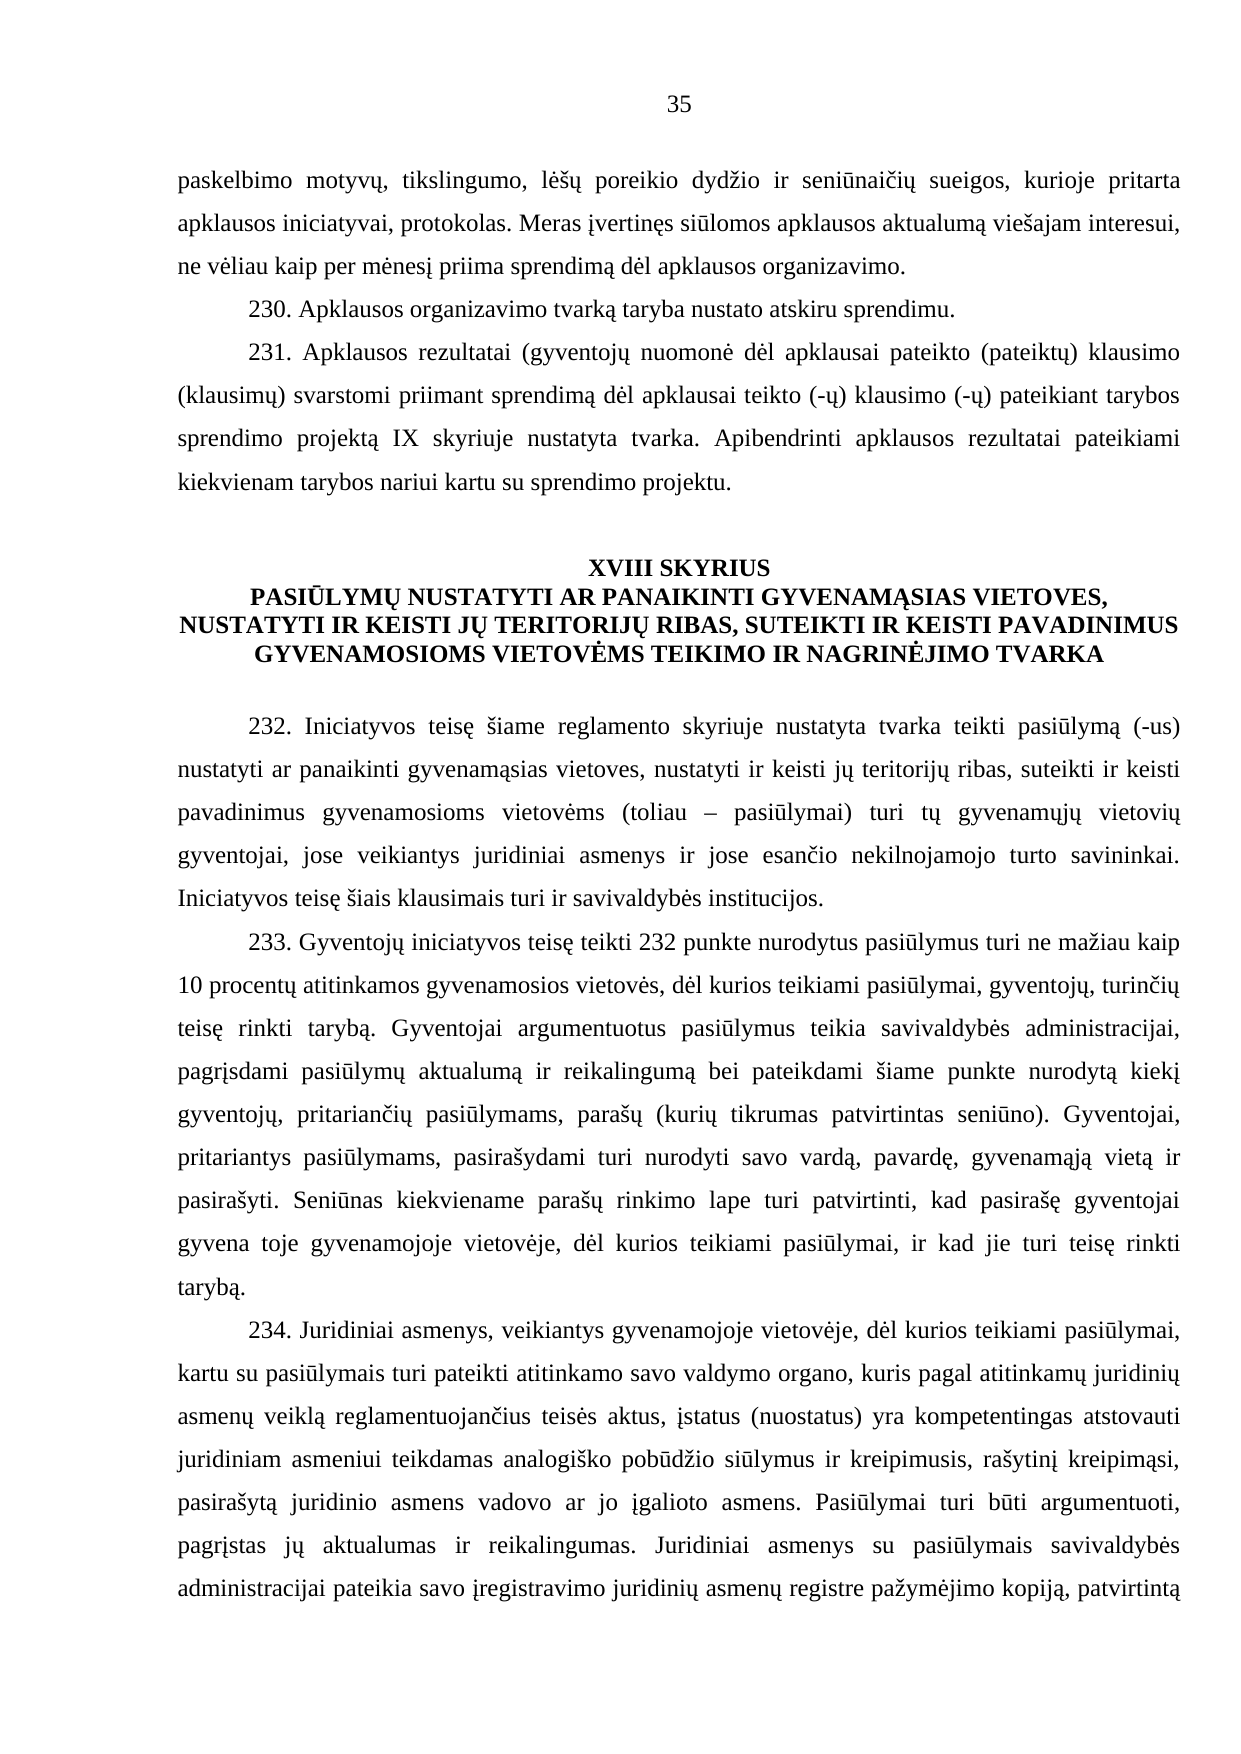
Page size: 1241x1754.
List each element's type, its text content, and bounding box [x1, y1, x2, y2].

text 231. Apklausos rezultatai (gyventojų nuomonė dėl apklausai pateikto (pateiktų) klausimo (klausimų) svarstomi priimant sprendimą dėl apklausai teikto (-ų) klausimo (-ų) pateikiant tarybos sprendimo projektą IX skyriuje nustatyta tvarka. Apibendrinti apklausos rezultatai pateikiami kiekvienam tarybos nariui kartu su sprendimo projektu. [177, 337, 1181, 495]
text paskelbimo motyvų, tikslingumo, lėšų poreikio dydžio ir seniūnaičių sueigos, kurioje pritarta apklausos iniciatyvai, protokolas. Meras įvertinęs siūlomos apklausos aktualumą viešajam interesui, ne vėliau kaip per mėnesį priima sprendimą dėl apklausos organizavimo. [177, 165, 1181, 280]
text 233. Gyventojų iniciatyvos teisę teikti 232 punkte nurodytus pasiūlymus turi ne mažiau kaip 10 procentų atitinkamos gyvenamosios vietovės, dėl kurios teikiami pasiūlymai, gyventojų, turinčių teisę rinkti tarybą. Gyventojai argumentuotus pasiūlymus teikia savivaldybės administracijai, pagrįsdami pasiūlymų aktualumą ir reikalingumą bei pateikdami šiame punkte nurodytą kiekį gyventojų, pritariančių pasiūlymams, parašų (kurių tikrumas patvirtintas seniūno). Gyventojai, pritariantys pasiūlymams, pasirašydami turi nurodyti savo vardą, pavardę, gyvenamąją vietą ir pasirašyti. Seniūnas kiekviename parašų rinkimo lape turi patvirtinti, kad pasirašę gyventojai gyvena toje gyvenamojoje vietovėje, dėl kurios teikiami pasiūlymai, ir kad jie turi teisę rinkti tarybą. [177, 927, 1181, 1300]
text XVIII SKYRIUS [177, 553, 1181, 582]
text 230. Apklausos organizavimo tvarką taryba nustato atskiru sprendimu. [177, 294, 1181, 323]
text 232. Iniciatyvos teisę šiame reglamento skyriuje nustatyta tvarka teikti pasiūlymą (-us) nustatyti ar panaikinti gyvenamąsias vietoves, nustatyti ir keisti jų teritorijų ribas, suteikti ir keisti pavadinimus gyvenamosioms vietovėms (toliau – pasiūlymai) turi tų gyvenamųjų vietovių gyventojai, jose veikiantys juridiniai asmenys ir jose esančio nekilnojamojo turto savininkai. Iniciatyvos teisę šiais klausimais turi ir savivaldybės institucijos. [177, 711, 1181, 912]
text PASIŪLYMŲ NUSTATYTI AR PANAIKINTI GYVENAMĄSIAS VIETOVES, NUSTATYTI IR KEISTI JŲ TERITORIJŲ RIBAS, SUTEIKTI IR KEISTI PAVADINIMUS GYVENAMOSIOMS VIETOVĖMS TEIKIMO IR NAGRINĖJIMO TVARKA [177, 582, 1181, 668]
text 234. Juridiniai asmenys, veikiantys gyvenamojoje vietovėje, dėl kurios teikiami pasiūlymai, kartu su pasiūlymais turi pateikti atitinkamo savo valdymo organo, kuris pagal atitinkamų juridinių asmenų veiklą reglamentuojančius teisės aktus, įstatus (nuostatus) yra kompetentingas atstovauti juridiniam asmeniui teikdamas analogiško pobūdžio siūlymus ir kreipimusis, rašytinį kreipimąsi, pasirašytą juridinio asmens vadovo ar jo įgalioto asmens. Pasiūlymai turi būti argumentuoti, pagrįstas jų aktualumas ir reikalingumas. Juridiniai asmenys su pasiūlymais savivaldybės administracijai pateikia savo įregistravimo juridinių asmenų registre pažymėjimo kopiją, patvirtintą [177, 1315, 1181, 1602]
